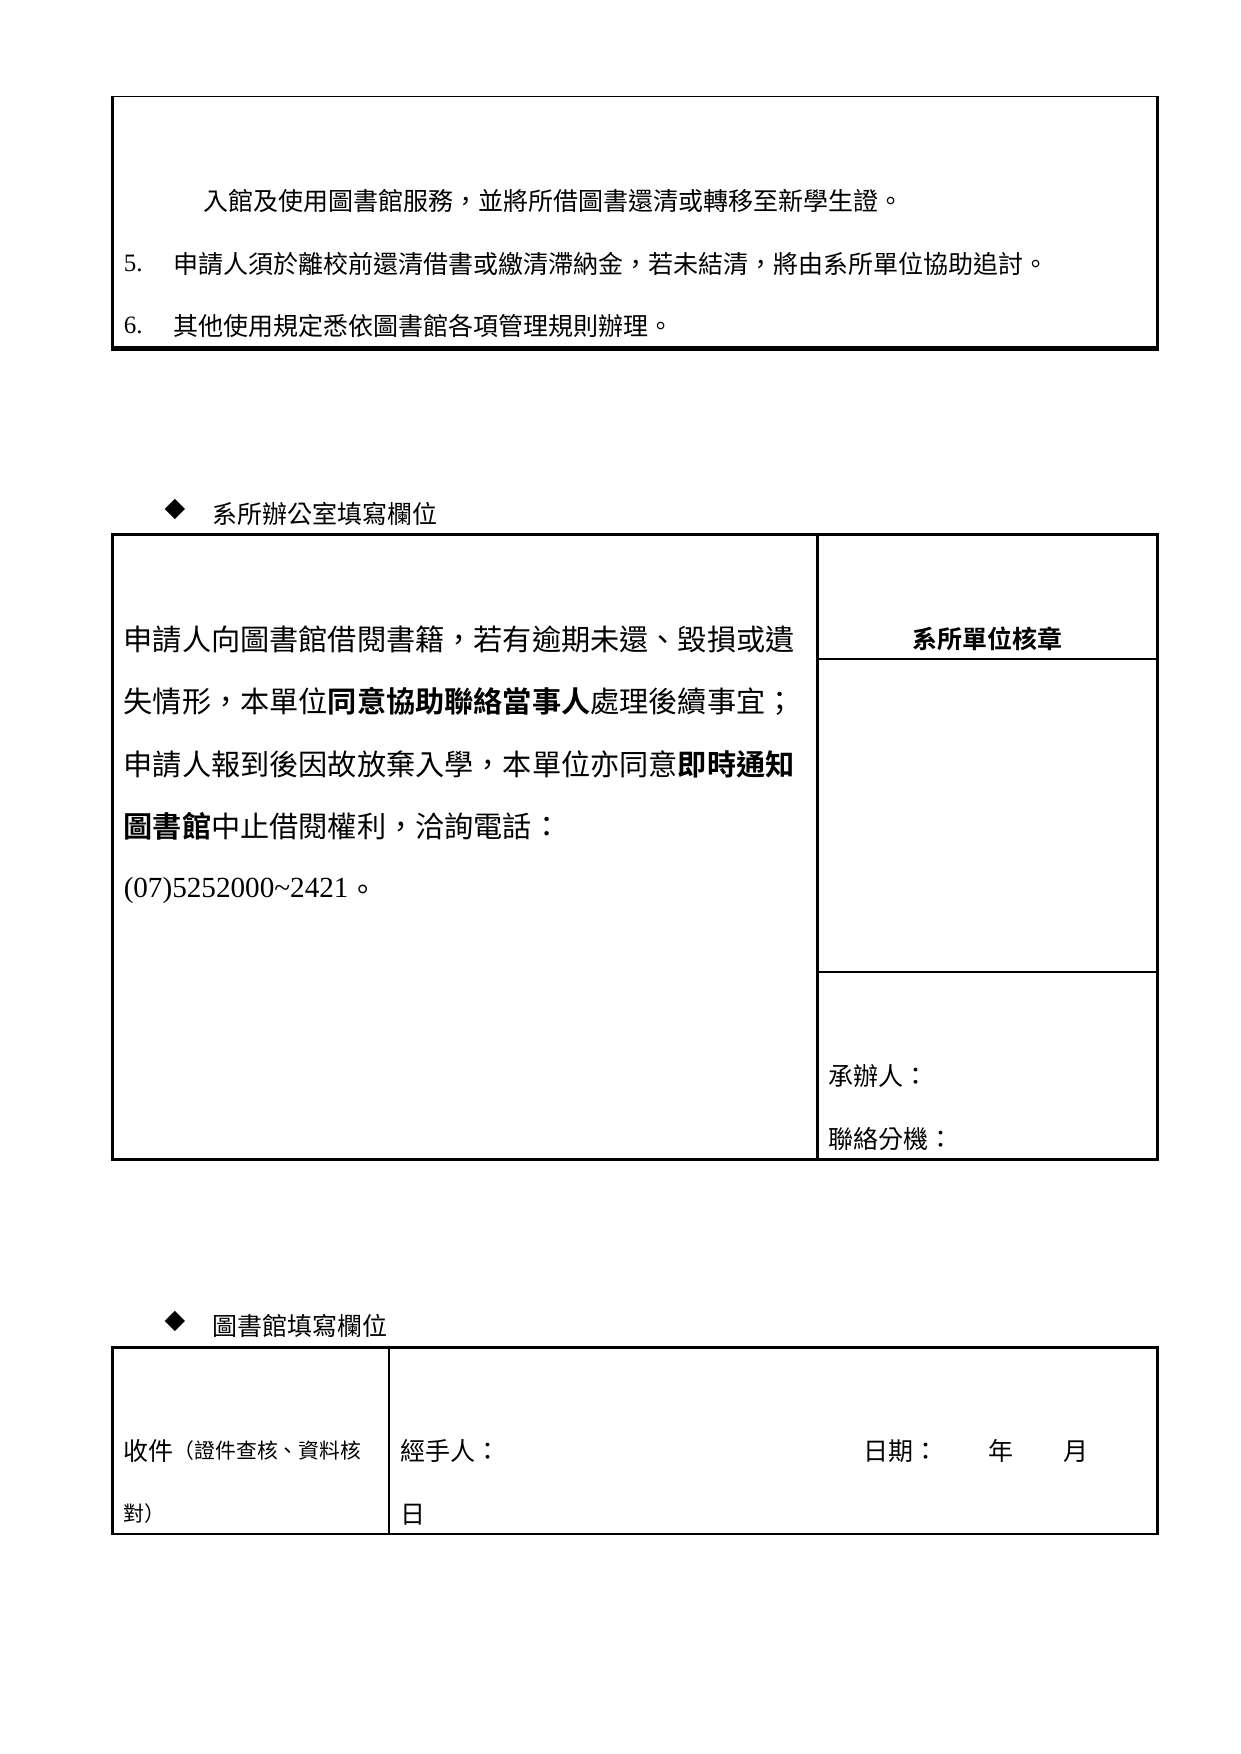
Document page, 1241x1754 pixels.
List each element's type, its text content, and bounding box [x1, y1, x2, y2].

table_cell [819, 660, 1156, 971]
list 系所辦公室填寫欄位 [162, 471, 1128, 533]
table_header 申請人向圖書館借閱書籍，若有逾期未還、毀損或遺失情形，本單位同意協助聯絡當事人處理後續事宜；申請人報到後因故放棄入學，本單位亦同意即時通知圖書館中止借閱權利，洽詢電話：(07)5252000~2421。 [114, 536, 816, 1158]
table_cell 承辦人： 聯絡分機： [819, 973, 1156, 1158]
table_cell 入館及使用圖書館服務，並將所借圖書還清或轉移至新學生證。 申請人須於離校前還清借書或繳清滯納金，若未結清，將由系所單位協助追討。 其他使用規定悉依圖書館各項管理規則辦理。 [114, 97, 1156, 346]
table_header 系所單位核章 [819, 536, 1156, 658]
table_header 收件（證件查核、資料核對） [114, 1349, 388, 1533]
table_header 經手人： 日期： 年 月 日 [390, 1349, 1156, 1533]
list 圖書館填寫欄位 [162, 1283, 1128, 1346]
